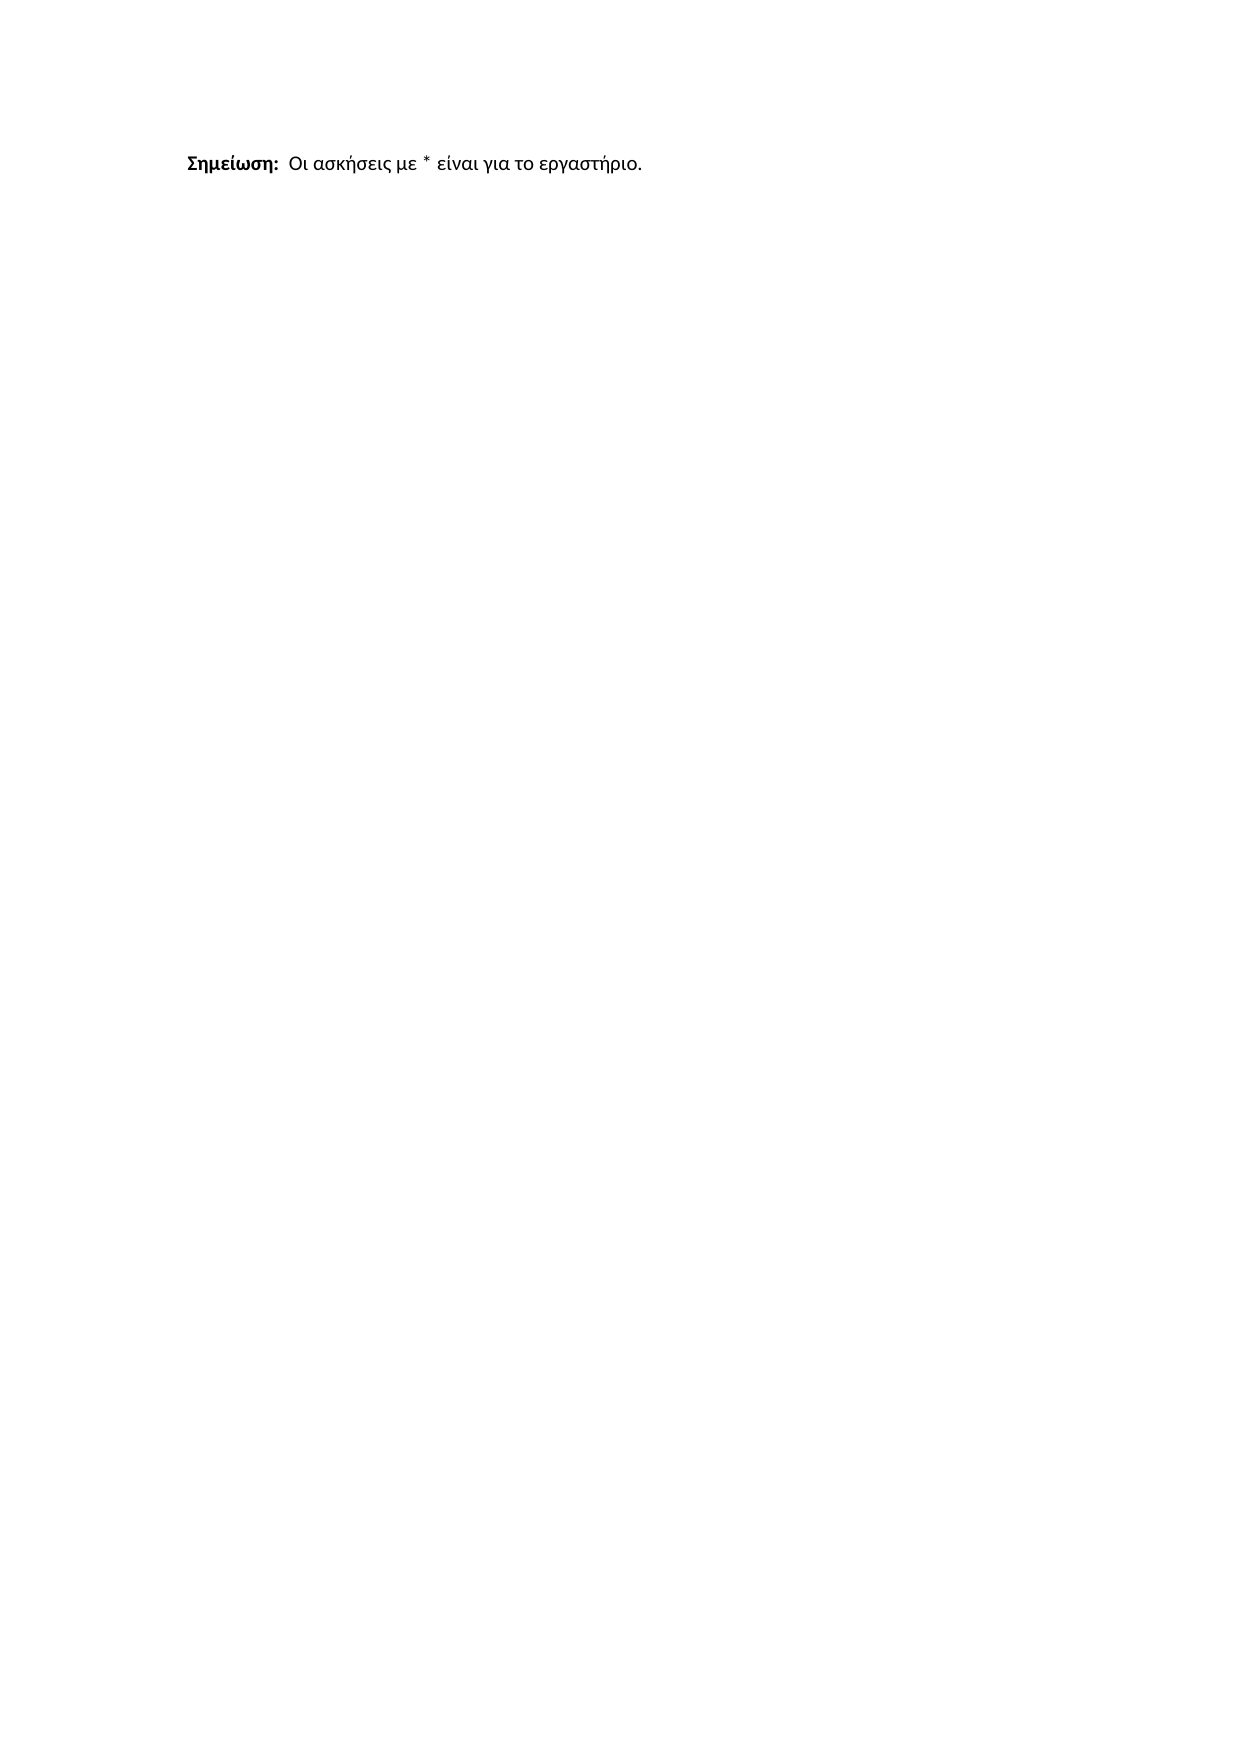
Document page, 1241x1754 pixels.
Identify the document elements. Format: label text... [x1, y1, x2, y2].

text Σημείωση: Οι ασκήσεις με * είναι για το εργαστήριο. [187, 150, 1053, 175]
